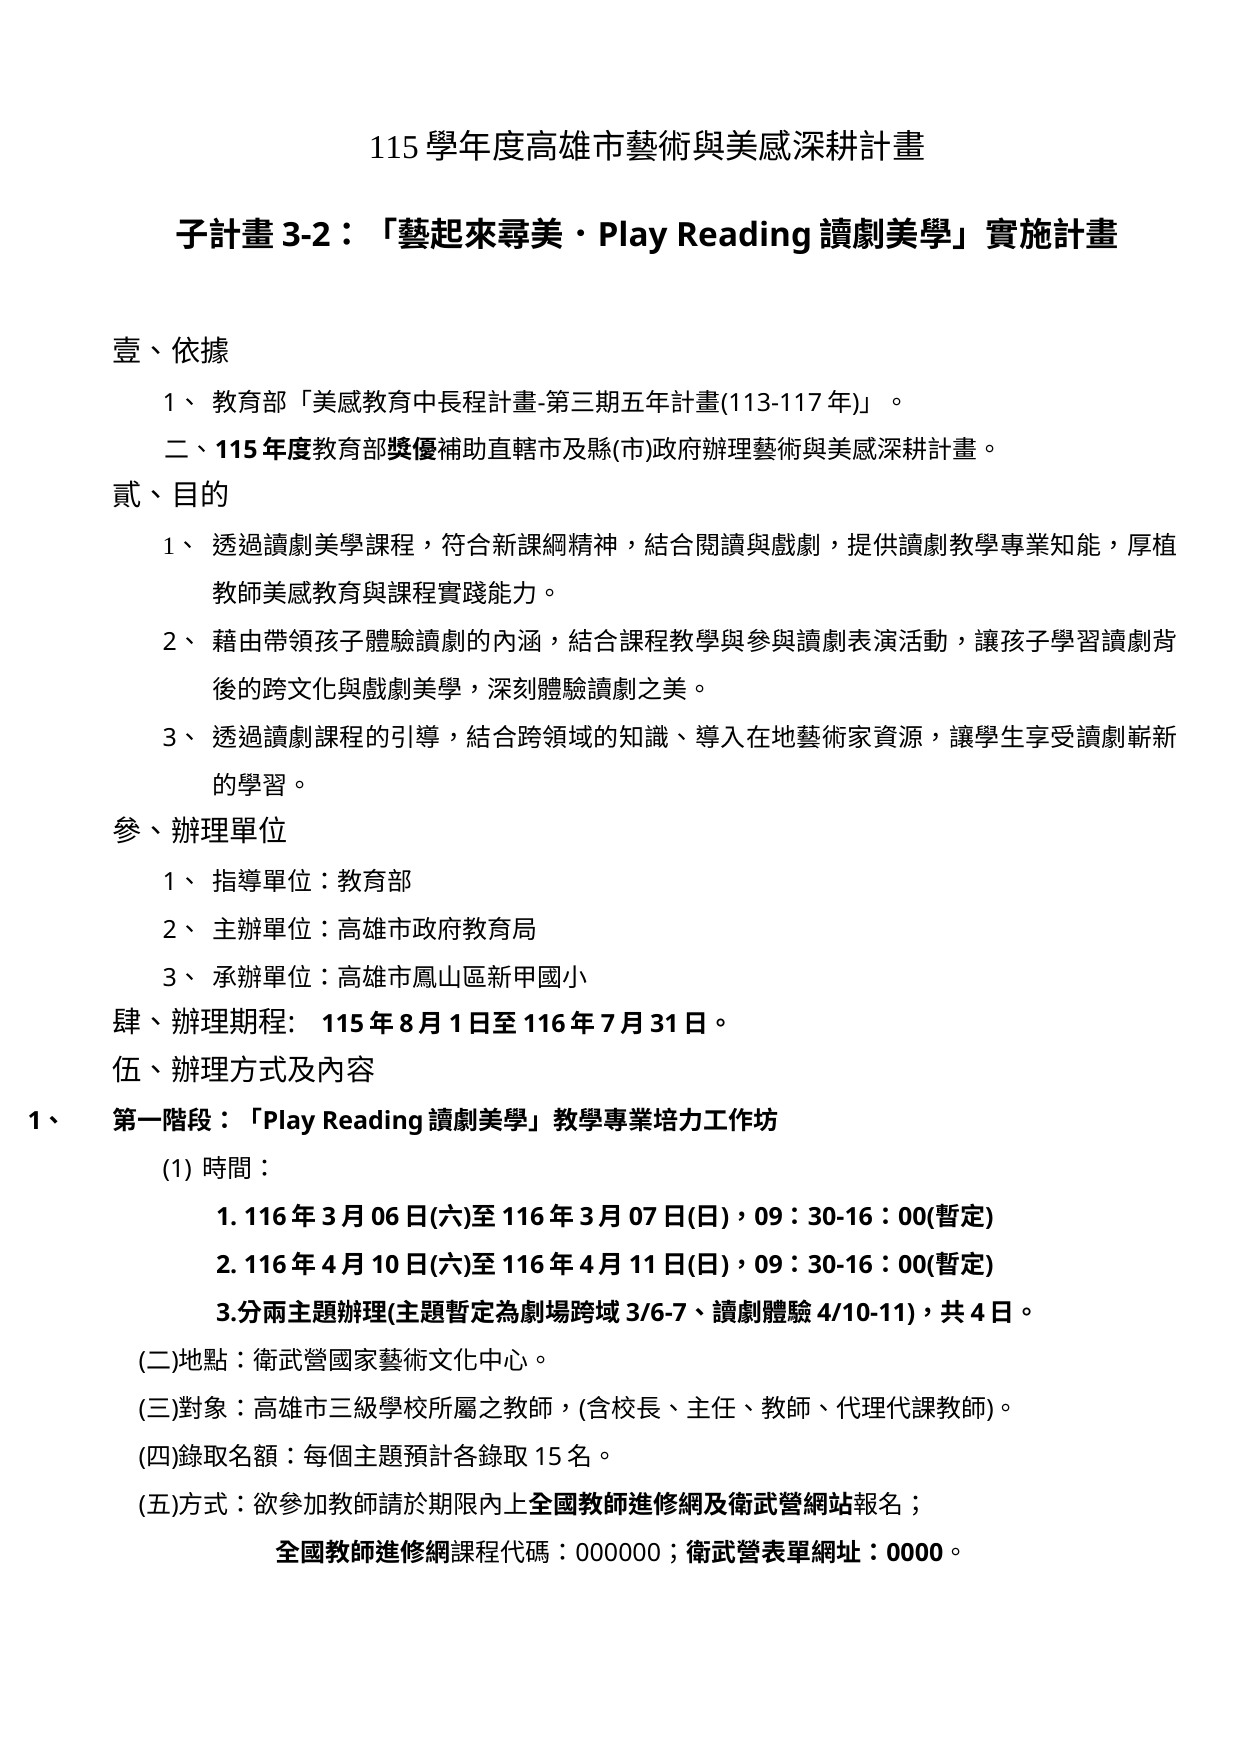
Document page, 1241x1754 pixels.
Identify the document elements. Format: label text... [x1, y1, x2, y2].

list 目的 [112, 466, 1181, 514]
text 1. 116年3月06日(六)至116年3月07日(日)，09：30-16：00(暫定) [216, 1185, 1181, 1233]
list 時間： [162, 1137, 1181, 1185]
list 依據 [112, 322, 1181, 370]
text 子計畫3-2：「藝起來尋美．Play Reading讀劇美學」實施計畫 [112, 207, 1181, 256]
text (二)地點：衛武營國家藝術文化中心。 [112, 1329, 1181, 1377]
list 指導單位：教育部 [162, 849, 1181, 897]
text 115學年度高雄市藝術與美感深耕計畫 [112, 102, 1181, 164]
list 主辦單位：高雄市政府教育局 [162, 897, 1181, 945]
text 二、115年度教育部獎優補助直轄市及縣(市)政府辦理藝術與美感深耕計畫。 [112, 418, 1181, 466]
list 第一階段：「Play Reading讀劇美學」教學專業培力工作坊 [27, 1089, 1181, 1137]
list 教育部「美感教育中長程計畫-第三期五年計畫(113-117年)」。 [162, 370, 1181, 418]
list 辦理方式及內容 [112, 1041, 1181, 1089]
list 藉由帶領孩子體驗讀劇的內涵，結合課程教學與參與讀劇表演活動，讓孩子學習讀劇背後的跨文化與戲劇美學，深刻體驗讀劇之美。 [162, 610, 1181, 706]
list 辦理單位 [112, 802, 1181, 849]
list 透過讀劇美學課程，符合新課綱精神，結合閱讀與戲劇，提供讀劇教學專業知能，厚植教師美感教育與課程實踐能力。 [162, 514, 1181, 610]
text 全國教師進修網課程代碼：000000；衛武營表單網址：0000。 [112, 1520, 1181, 1568]
list 承辦單位：高雄市鳳山區新甲國小 [162, 945, 1181, 993]
text 3.分兩主題辦理(主題暫定為劇場跨域3/6-7、讀劇體驗4/10-11)，共4日。 [216, 1281, 1181, 1329]
text (五)方式：欲參加教師請於期限內上全國教師進修網及衛武營網站報名； [112, 1472, 1181, 1520]
list 透過讀劇課程的引導，結合跨領域的知識、導入在地藝術家資源，讓學生享受讀劇嶄新的學習。 [162, 706, 1181, 802]
text (四)錄取名額：每個主題預計各錄取15名。 [112, 1424, 1181, 1472]
text 2. 116年4月10日(六)至116年4月11日(日)，09：30-16：00(暫定) [216, 1233, 1181, 1281]
list 辦理期程: 115年8月1日至116年7月31日。 [112, 993, 1181, 1041]
text (三)對象：高雄市三級學校所屬之教師，(含校長、主任、教師、代理代課教師)。 [112, 1377, 1181, 1424]
